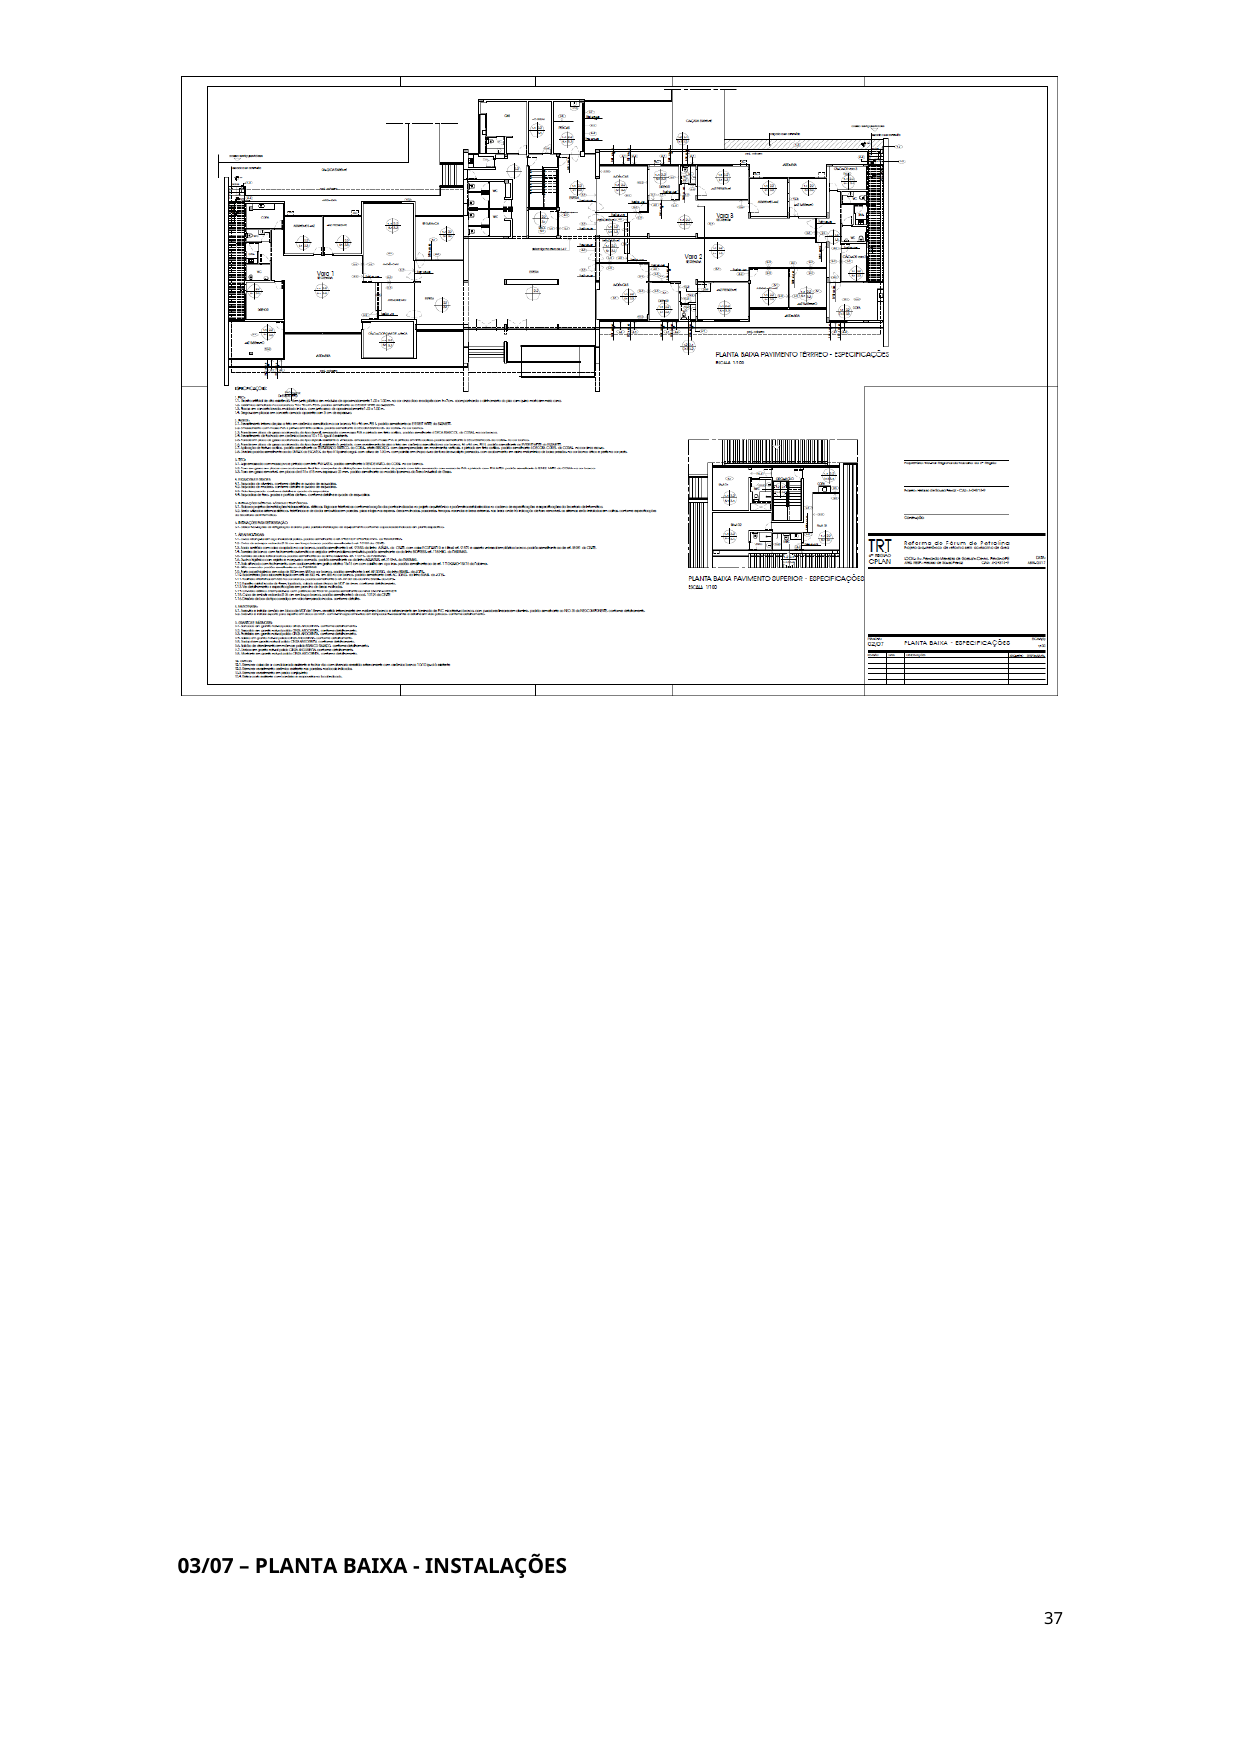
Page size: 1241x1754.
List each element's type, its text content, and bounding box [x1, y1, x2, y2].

text 03/07 – PLANTA BAIXA - INSTALAÇÕES [177, 1551, 1063, 1580]
